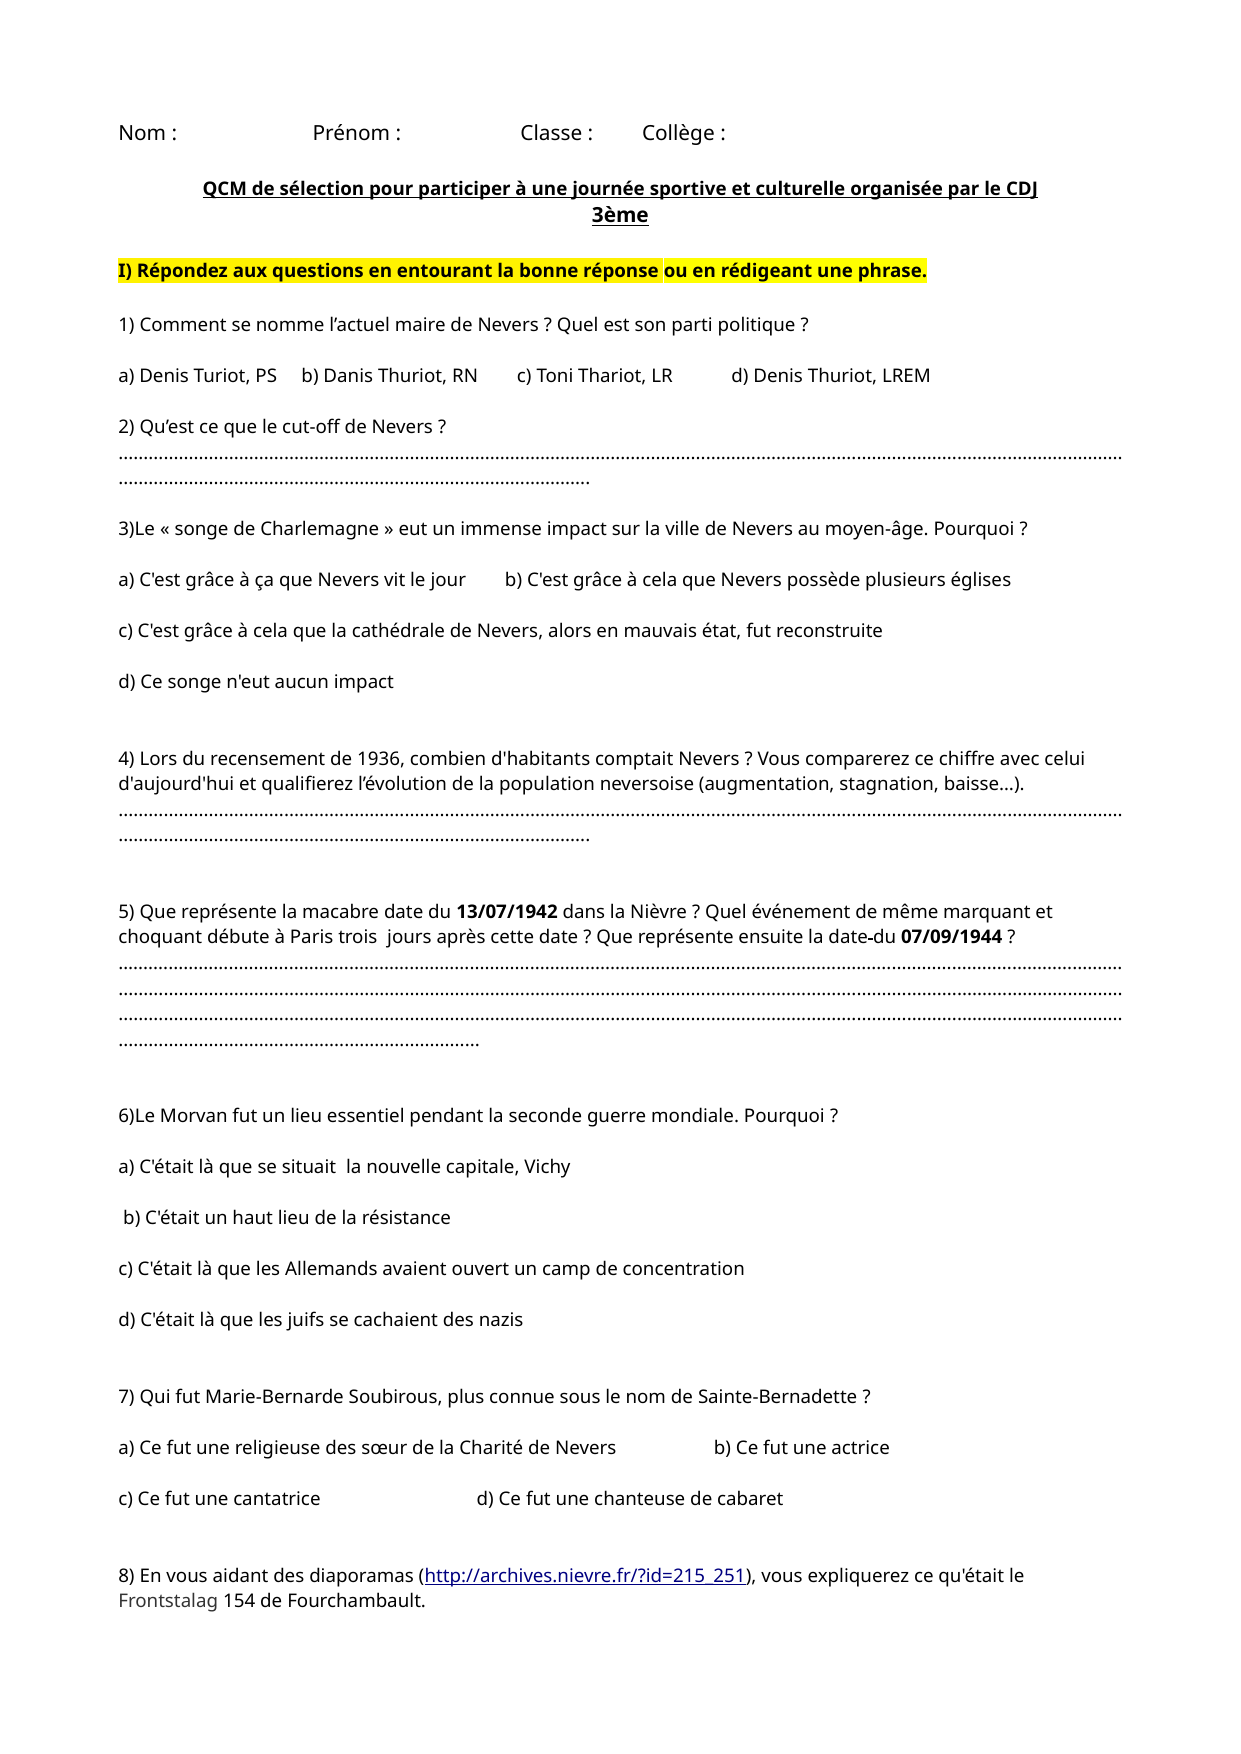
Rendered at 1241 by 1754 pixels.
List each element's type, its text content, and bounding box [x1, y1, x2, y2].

text b) C'était un haut lieu de la résistance [118, 1204, 1122, 1230]
text 6)Le Morvan fut un lieu essentiel pendant la seconde guerre mondiale. Pourquoi ? [118, 1102, 1122, 1128]
text 7) Qui fut Marie-Bernarde Soubirous, plus connue sous le nom de Sainte-Bernadette ? [118, 1383, 1122, 1409]
text ...................................................................................................................................................................................................................................................................................................... [118, 796, 1122, 847]
text ...................................................................................................................................................................................................................................................................................................... [118, 439, 1122, 490]
text d) C'était là que les juifs se cachaient des nazis [118, 1307, 1122, 1332]
text QCM de sélection pour participer à une journée sportive et culturelle organisée par le CDJ [118, 175, 1122, 201]
text I) Répondez aux questions en entourant la bonne réponse ou en rédigeant une phrase. [118, 257, 1122, 283]
text a) C'était là que se situait la nouvelle capitale, Vichy [118, 1153, 1122, 1179]
text d) Ce songe n'eut aucun impact [118, 669, 1122, 694]
text 8) En vous aidant des diaporamas (http://archives.nievre.fr/?id=215_251), vous expliquerez ce qu'était le Frontstalag 154 de Fourchambault. [118, 1562, 1122, 1613]
text Nom : Prénom : Classe : Collège : [118, 118, 1122, 147]
text a) C'est grâce à ça que Nevers vit le jour b) C'est grâce à cela que Nevers possède plusieurs églises [118, 567, 1122, 592]
text 1) Comment se nomme l’actuel maire de Nevers ? Quel est son parti politique ? [118, 311, 1122, 337]
text 3)Le « songe de Charlemagne » eut un immense impact sur la ville de Nevers au moyen-âge. Pourquoi ? [118, 516, 1122, 541]
text 5) Que représente la macabre date du 13/07/1942 dans la Nièvre ? Quel événement de même marquant et choquant débute à Paris trois jours après cette date ? Que représente ensuite la date du 07/09/1944 ? [118, 898, 1122, 949]
text 2) Qu’est ce que le cut-off de Nevers ? [118, 413, 1122, 439]
text a) Ce fut une religieuse des sœur de la Charité de Nevers b) Ce fut une actrice [118, 1434, 1122, 1460]
text c) C'est grâce à cela que la cathédrale de Nevers, alors en mauvais état, fut reconstruite [118, 618, 1122, 643]
text …............................................................................................................................................................................................................................................................................................................................................................................................................................................................................................................................................................................................................................................................................................. [118, 949, 1122, 1051]
text a) Denis Turiot, PS b) Danis Thuriot, RN c) Toni Thariot, LR d) Denis Thuriot, LREM [118, 362, 1122, 388]
text c) C'était là que les Allemands avaient ouvert un camp de concentration [118, 1256, 1122, 1281]
text c) Ce fut une cantatrice d) Ce fut une chanteuse de cabaret [118, 1485, 1122, 1511]
text 4) Lors du recensement de 1936, combien d'habitants comptait Nevers ? Vous comparerez ce chiffre avec celui d'aujourd'hui et qualifierez l’évolution de la population neversoise (augmentation, stagnation, baisse…). [118, 745, 1122, 796]
text 3ème [118, 201, 1122, 229]
